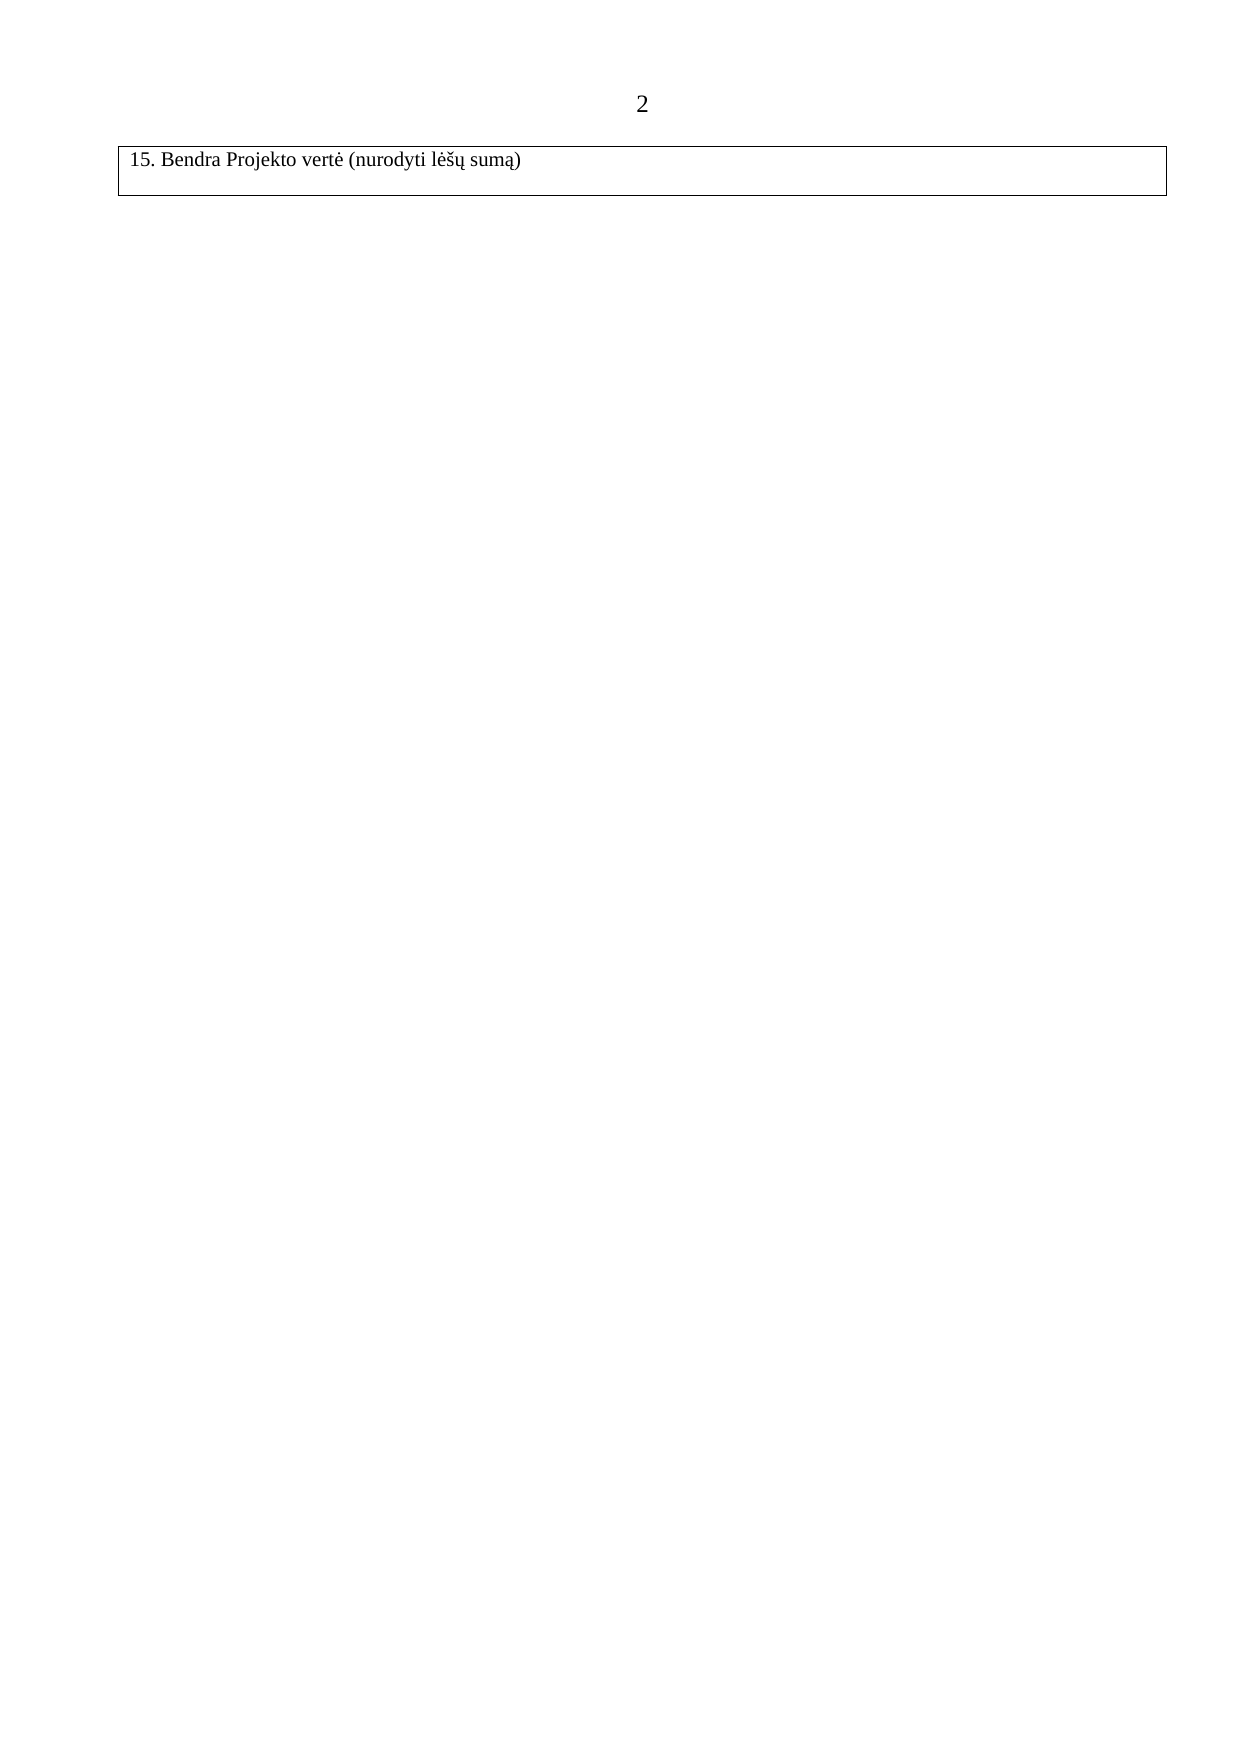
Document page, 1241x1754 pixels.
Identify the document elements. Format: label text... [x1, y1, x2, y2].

table_cell 15. Bendra Projekto vertė (nurodyti lėšų sumą) [119, 147, 1166, 195]
